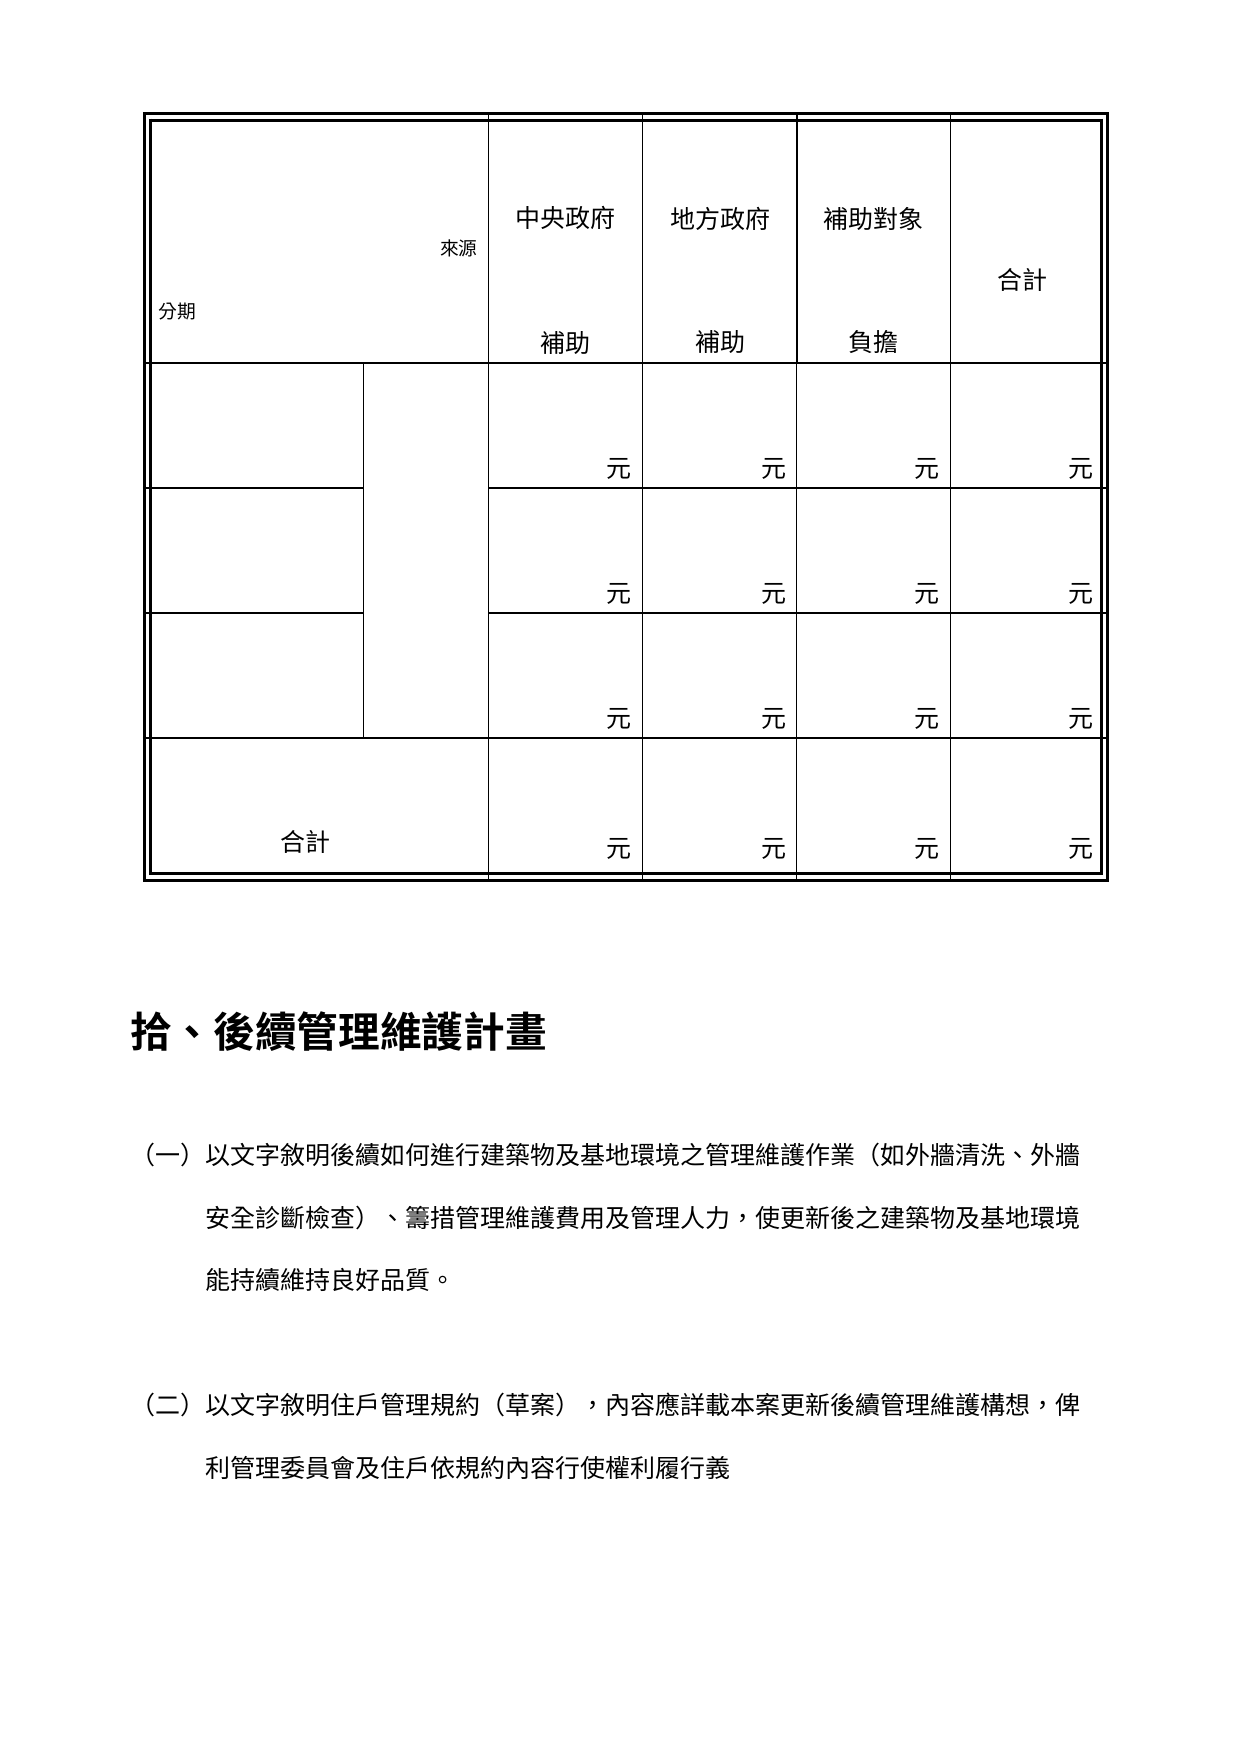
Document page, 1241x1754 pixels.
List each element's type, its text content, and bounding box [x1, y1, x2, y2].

table_cell 合計 [152, 739, 488, 872]
table_cell 元 [643, 489, 796, 612]
text （一）以文字敘明後續如何進行建築物及基地環境之管理維護作業（如外牆清洗、外牆安全診斷檢查）、籌措管理維護費用及管理人力，使更新後之建築物及基地環境能持續維持良好品質。 [130, 1112, 1097, 1300]
table_cell 元 [797, 364, 950, 487]
text （二）以文字敘明住戶管理規約（草案），內容應詳載本案更新後續管理維護構想，俾利管理委員會及住戶依規約內容行使權利履行義 [130, 1362, 1097, 1487]
text 拾、後續管理維護計畫 [130, 987, 1097, 1050]
table_header 補助對象 負擔 [798, 122, 950, 362]
table_cell 元 [951, 489, 1100, 612]
table_cell [364, 364, 488, 737]
table_header 中央政府 補助 [489, 122, 642, 362]
table_cell 元 [797, 614, 950, 737]
table_cell [152, 364, 363, 487]
table_cell 元 [489, 489, 642, 612]
table_header 來源 分期 [148, 115, 488, 362]
table_cell 元 [951, 364, 1100, 487]
table_header [798, 115, 950, 119]
table_cell [152, 489, 363, 612]
table_cell 元 [489, 364, 642, 487]
table_header 合計 [951, 115, 1104, 362]
table_cell 元 [489, 614, 642, 737]
table_cell 元 [643, 614, 796, 737]
table_header [643, 115, 796, 119]
table_cell 元 [951, 614, 1100, 737]
table_cell 元 [643, 364, 796, 487]
table_cell 元 [797, 489, 950, 612]
table_cell 元 [489, 739, 642, 872]
table_cell [152, 614, 363, 737]
table_header 地方政府 補助 [643, 122, 796, 362]
table_cell 元 [797, 739, 950, 872]
table_cell 元 [643, 739, 796, 872]
table_cell 元 [951, 739, 1100, 872]
table_header [489, 115, 642, 119]
